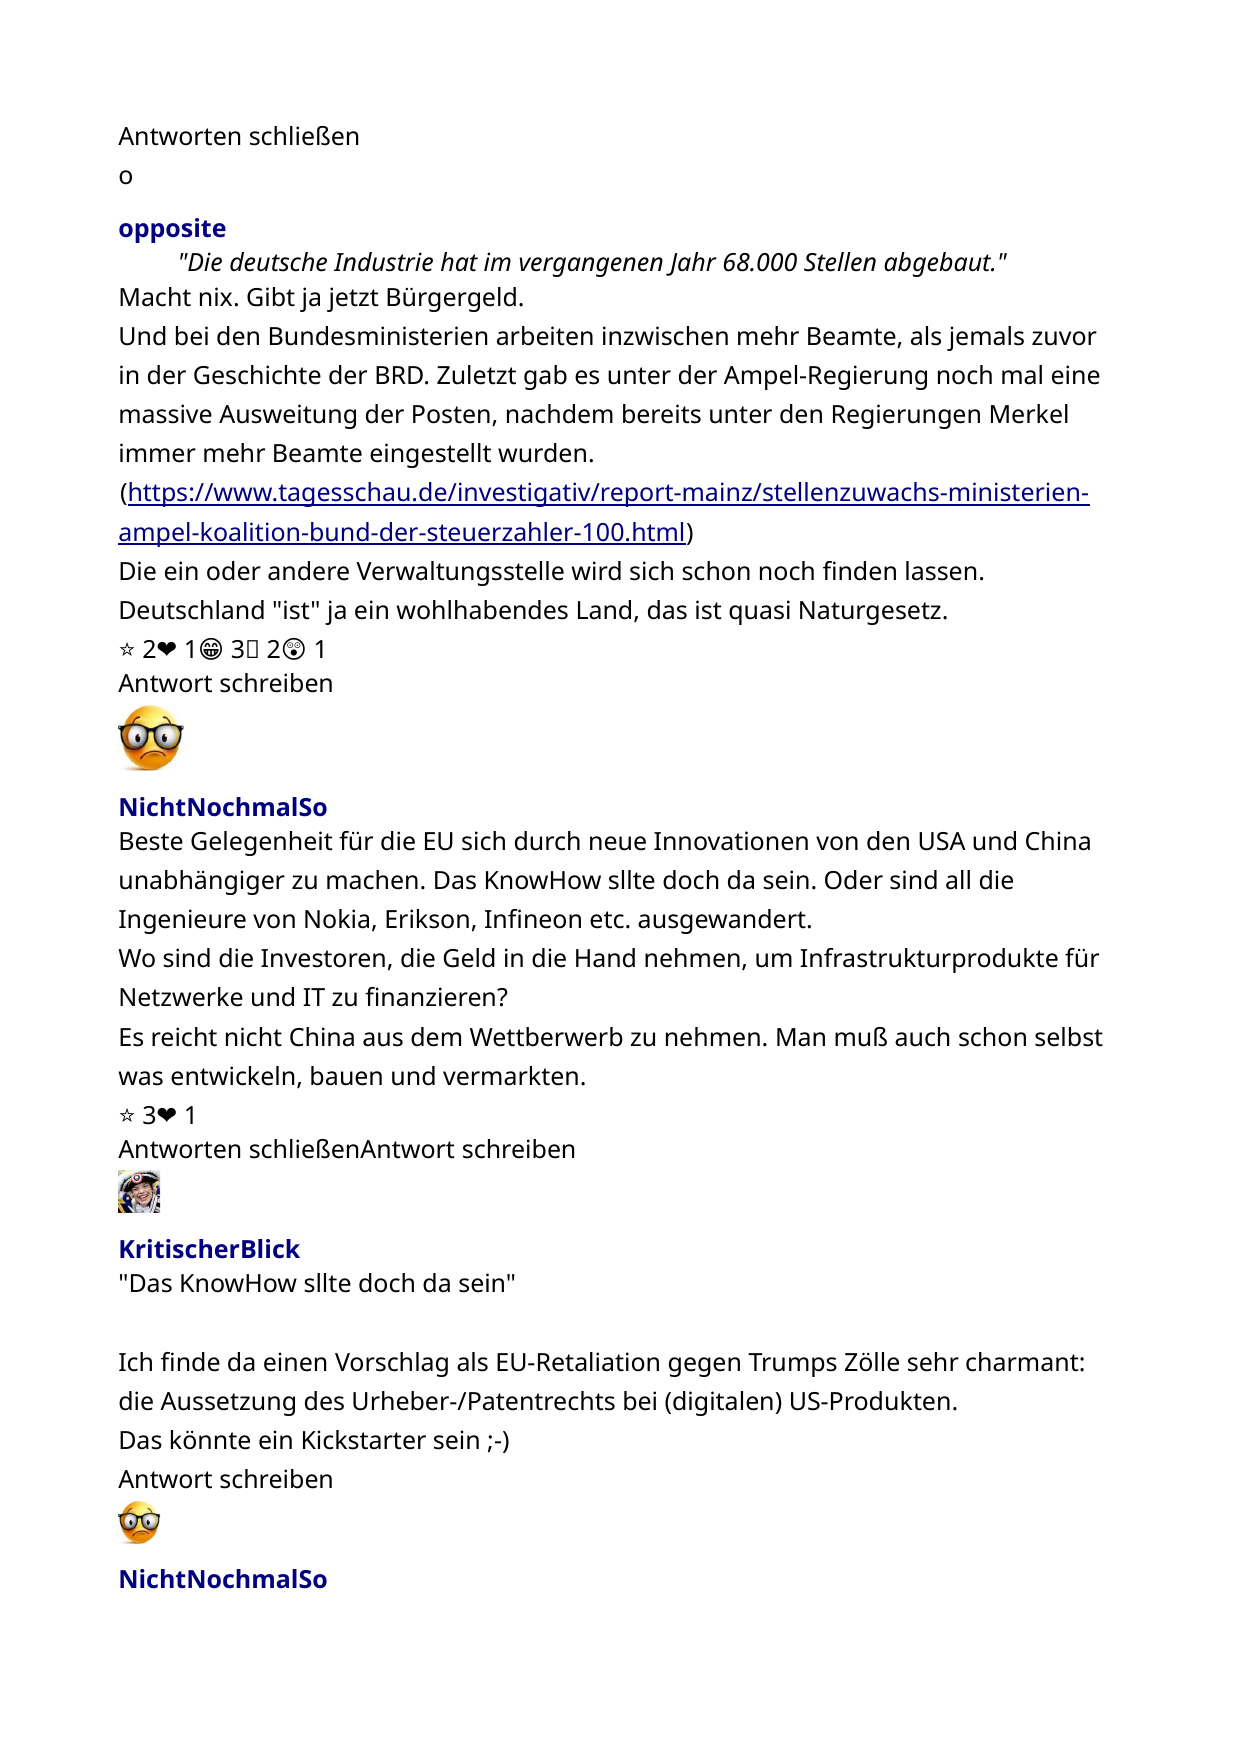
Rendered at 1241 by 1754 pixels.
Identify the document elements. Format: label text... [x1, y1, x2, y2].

text Antwort schreiben [118, 666, 1122, 700]
text Antworten schließen [118, 118, 1122, 152]
subtitle opposite [118, 211, 1122, 245]
text (https://www.tagesschau.de/investigativ/report-mainz/stellenzuwachs-ministerien-ampel-koalition-bund-der-steuerzahler-100.html) [118, 475, 1122, 548]
text ⭐️ 3❤️ 1 [118, 1098, 1122, 1132]
text Antwort schreiben [118, 1462, 1122, 1496]
picture [118, 705, 184, 771]
subtitle NichtNochmalSo [118, 789, 1122, 823]
subtitle NichtNochmalSo [118, 1562, 1122, 1596]
text "Die deutsche Industrie hat im vergangenen Jahr 68.000 Stellen abgebaut." [177, 245, 1063, 279]
text o [118, 157, 1122, 191]
text "Das KnowHow sllte doch da sein" Ich finde da einen Vorschlag als EU-Retaliation gegen Trumps Zölle sehr charmant: die Aussetzung des Urheber-/Patentrechts bei (digitalen) US-Produkten. Das könnte ein Kickstarter sein ;-) [118, 1266, 1122, 1457]
text ⭐️ 2❤️ 1😁 3🤨 2😲 1 [118, 632, 1122, 666]
text Beste Gelegenheit für die EU sich durch neue Innovationen von den USA und China unabhängiger zu machen. Das KnowHow sllte doch da sein. Oder sind all die Ingenieure von Nokia, Erikson, Infineon etc. ausgewandert. Wo sind die Investoren, die Geld in die Hand nehmen, um Infrastrukturprodukte für Netzwerke und IT zu finanzieren? Es reicht nicht China aus dem Wettberwerb zu nehmen. Man muß auch schon selbst was entwickeln, bauen und vermarkten. [118, 823, 1122, 1092]
text Die ein oder andere Verwaltungsstelle wird sich schon noch finden lassen. Deutschland "ist" ja ein wohlhabendes Land, das ist quasi Naturgesetz. [118, 553, 1122, 627]
text Antworten schließenAntwort schreiben [118, 1132, 1122, 1166]
text Macht nix. Gibt ja jetzt Bürgergeld. [118, 279, 1122, 313]
subtitle KritischerBlick [118, 1232, 1122, 1266]
picture [118, 1501, 161, 1544]
text Und bei den Bundesministerien arbeiten inzwischen mehr Beamte, als jemals zuvor in der Geschichte der BRD. Zuletzt gab es unter der Ampel-Regierung noch mal eine massive Ausweitung der Posten, nachdem bereits unter den Regierungen Merkel immer mehr Beamte eingestellt wurden. [118, 318, 1122, 470]
picture [118, 1170, 161, 1213]
